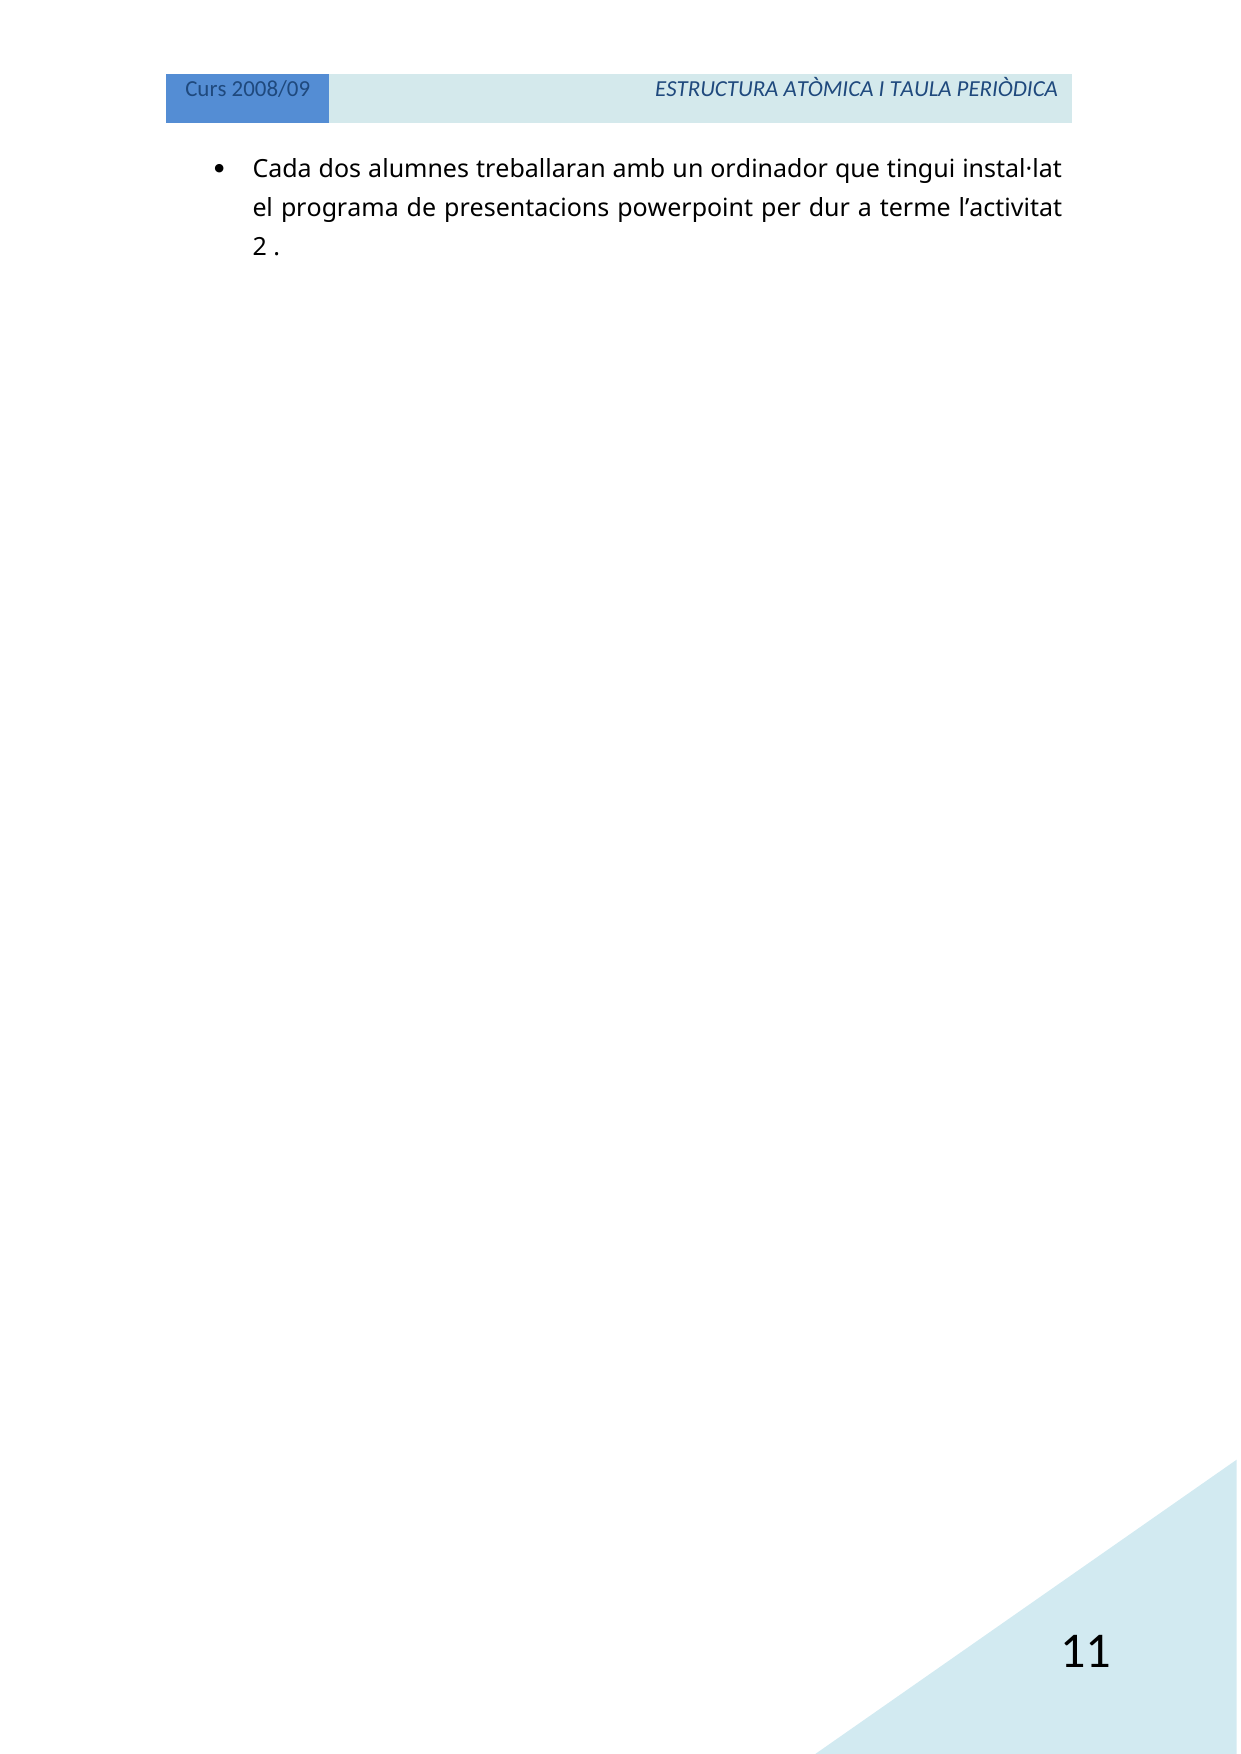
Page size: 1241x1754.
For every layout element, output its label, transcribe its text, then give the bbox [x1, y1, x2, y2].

list Cada dos alumnes treballaran amb un ordinador que tingui instal·lat el programa de presentacions powerpoint per dur a terme l’activitat 2 . [215, 151, 1063, 263]
